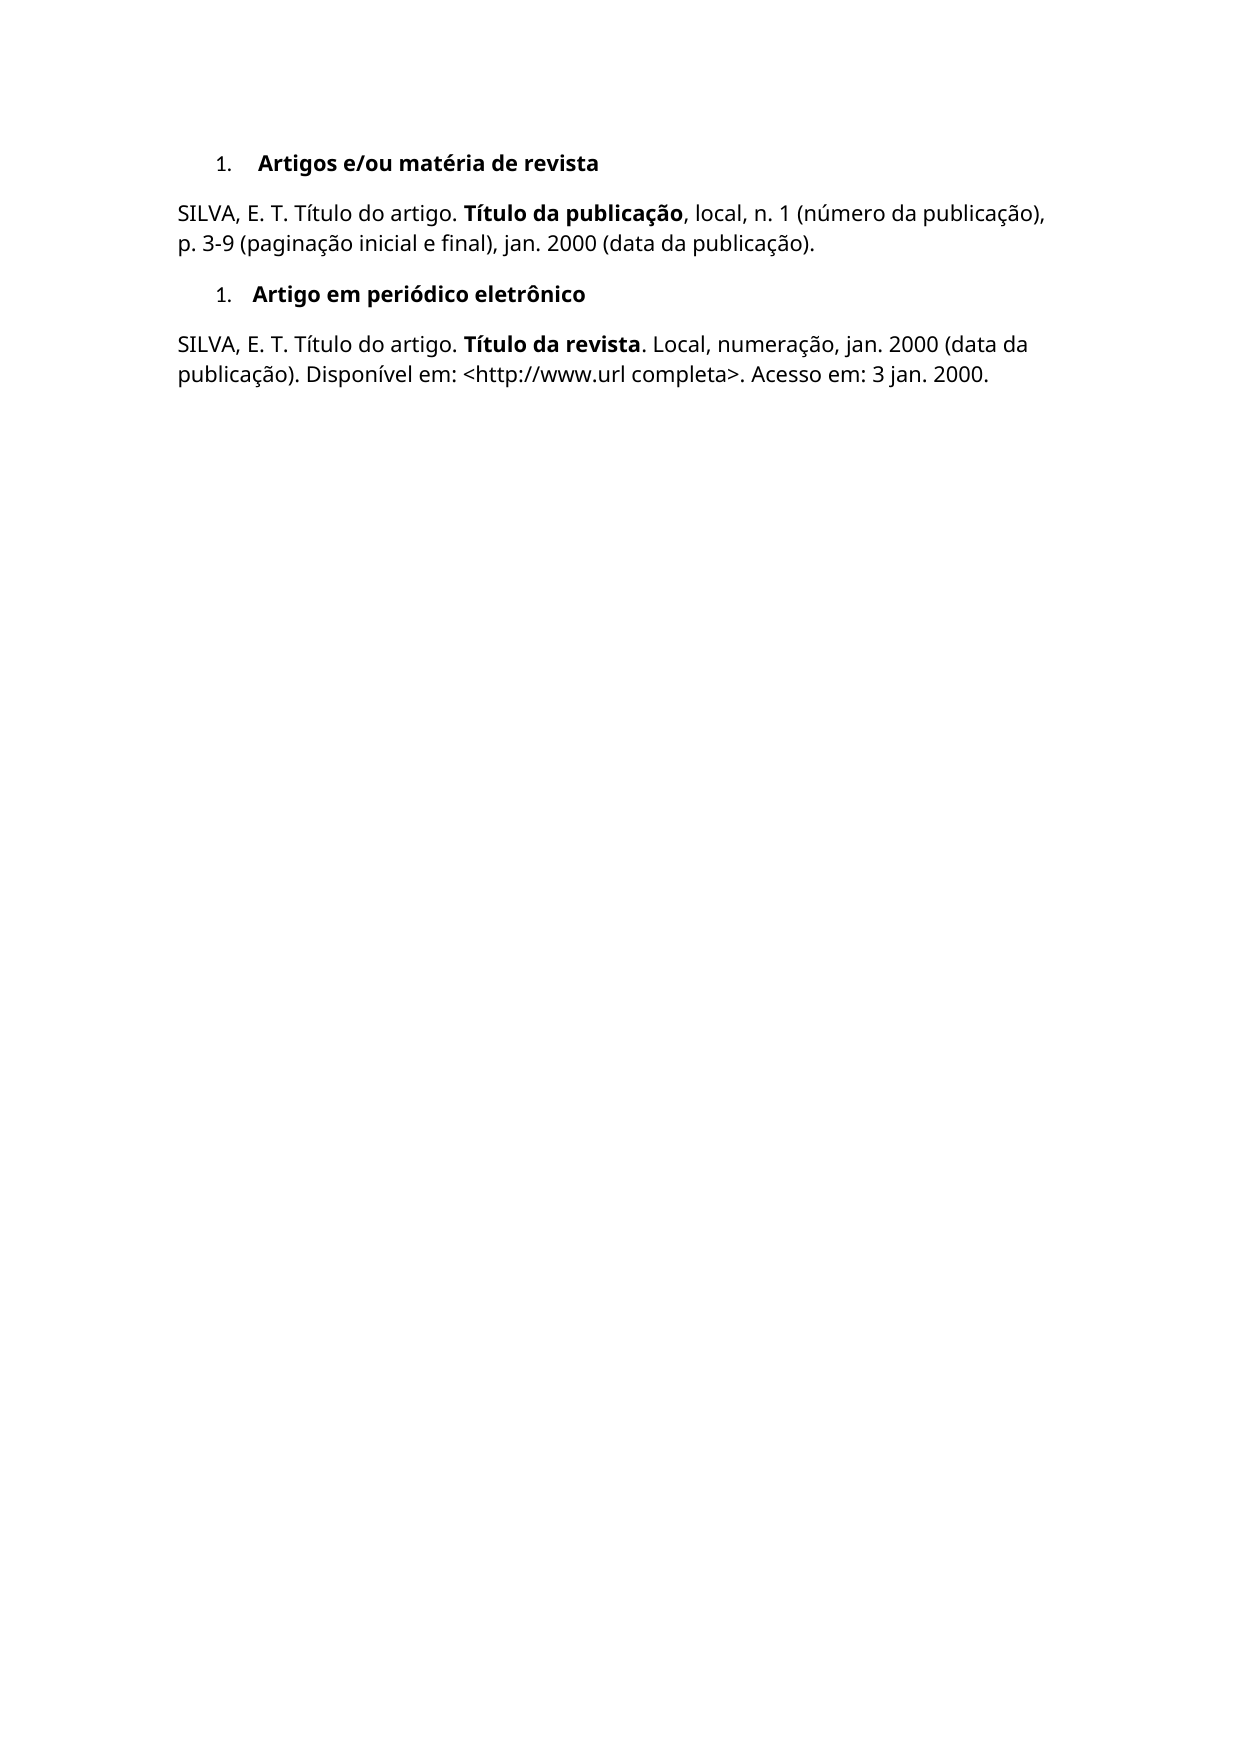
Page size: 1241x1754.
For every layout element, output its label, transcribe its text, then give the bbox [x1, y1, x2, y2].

list Artigos e/ou matéria de revista [215, 148, 1063, 177]
text SILVA, E. T. Título do artigo. Título da revista. Local, numeração, jan. 2000 (data da publicação). Disponível em: <http://www.url completa>. Acesso em: 3 jan. 2000. [177, 329, 1063, 389]
text SILVA, E. T. Título do artigo. Título da publicação, local, n. 1 (número da publicação), p. 3-9 (paginação inicial e final), jan. 2000 (data da publicação). [177, 198, 1063, 258]
list Artigo em periódico eletrônico [215, 279, 1063, 308]
